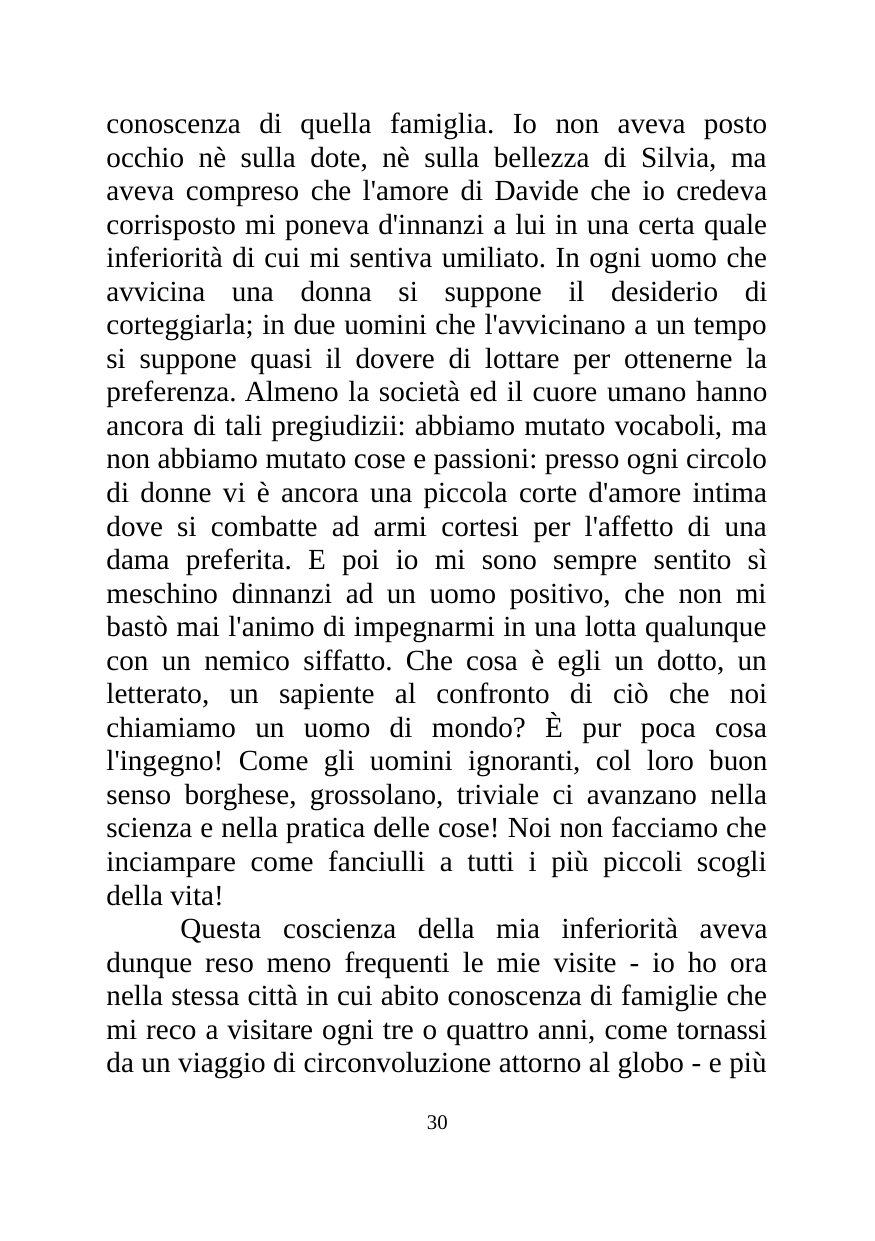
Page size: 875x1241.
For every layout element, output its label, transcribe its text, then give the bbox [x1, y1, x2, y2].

text conoscenza di quella famiglia. Io non aveva posto occhio nè sulla dote, nè sulla bellezza di Silvia, ma aveva compreso che l'amore di Davide che io credeva corrisposto mi poneva d'innanzi a lui in una certa quale inferiorità di cui mi sentiva umiliato. In ogni uomo che avvicina una donna si suppone il desiderio di corteggiarla; in due uomini che l'avvicinano a un tempo si suppone quasi il dovere di lottare per ottenerne la preferenza. Almeno la società ed il cuore umano hanno ancora di tali pregiudizii: abbiamo mutato vocaboli, ma non abbiamo mutato cose e passioni: presso ogni circolo di donne vi è ancora una piccola corte d'amore intima dove si combatte ad armi cortesi per l'affetto di una dama preferita. E poi io mi sono sempre sentito sì meschino dinnanzi ad un uomo positivo, che non mi bastò mai l'animo di impegnarmi in una lotta qualunque con un nemico siffatto. Che cosa è egli un dotto, un letterato, un sapiente al confronto di ciò che noi chiamiamo un uomo di mondo? È pur poca cosa l'ingegno! Come gli uomini ignoranti, col loro buon senso borghese, grossolano, triviale ci avanzano nella scienza e nella pratica delle cose! Noi non facciamo che inciampare come fanciulli a tutti i più piccoli scogli della vita! [106, 106, 768, 911]
text Questa coscienza della mia inferiorità aveva dunque reso meno frequenti le mie visite - io ho ora nella stessa città in cui abito conoscenza di famiglie che mi reco a visitare ogni tre o quattro anni, come tornassi da un viaggio di circonvoluzione attorno al globo - e più [106, 911, 768, 1079]
